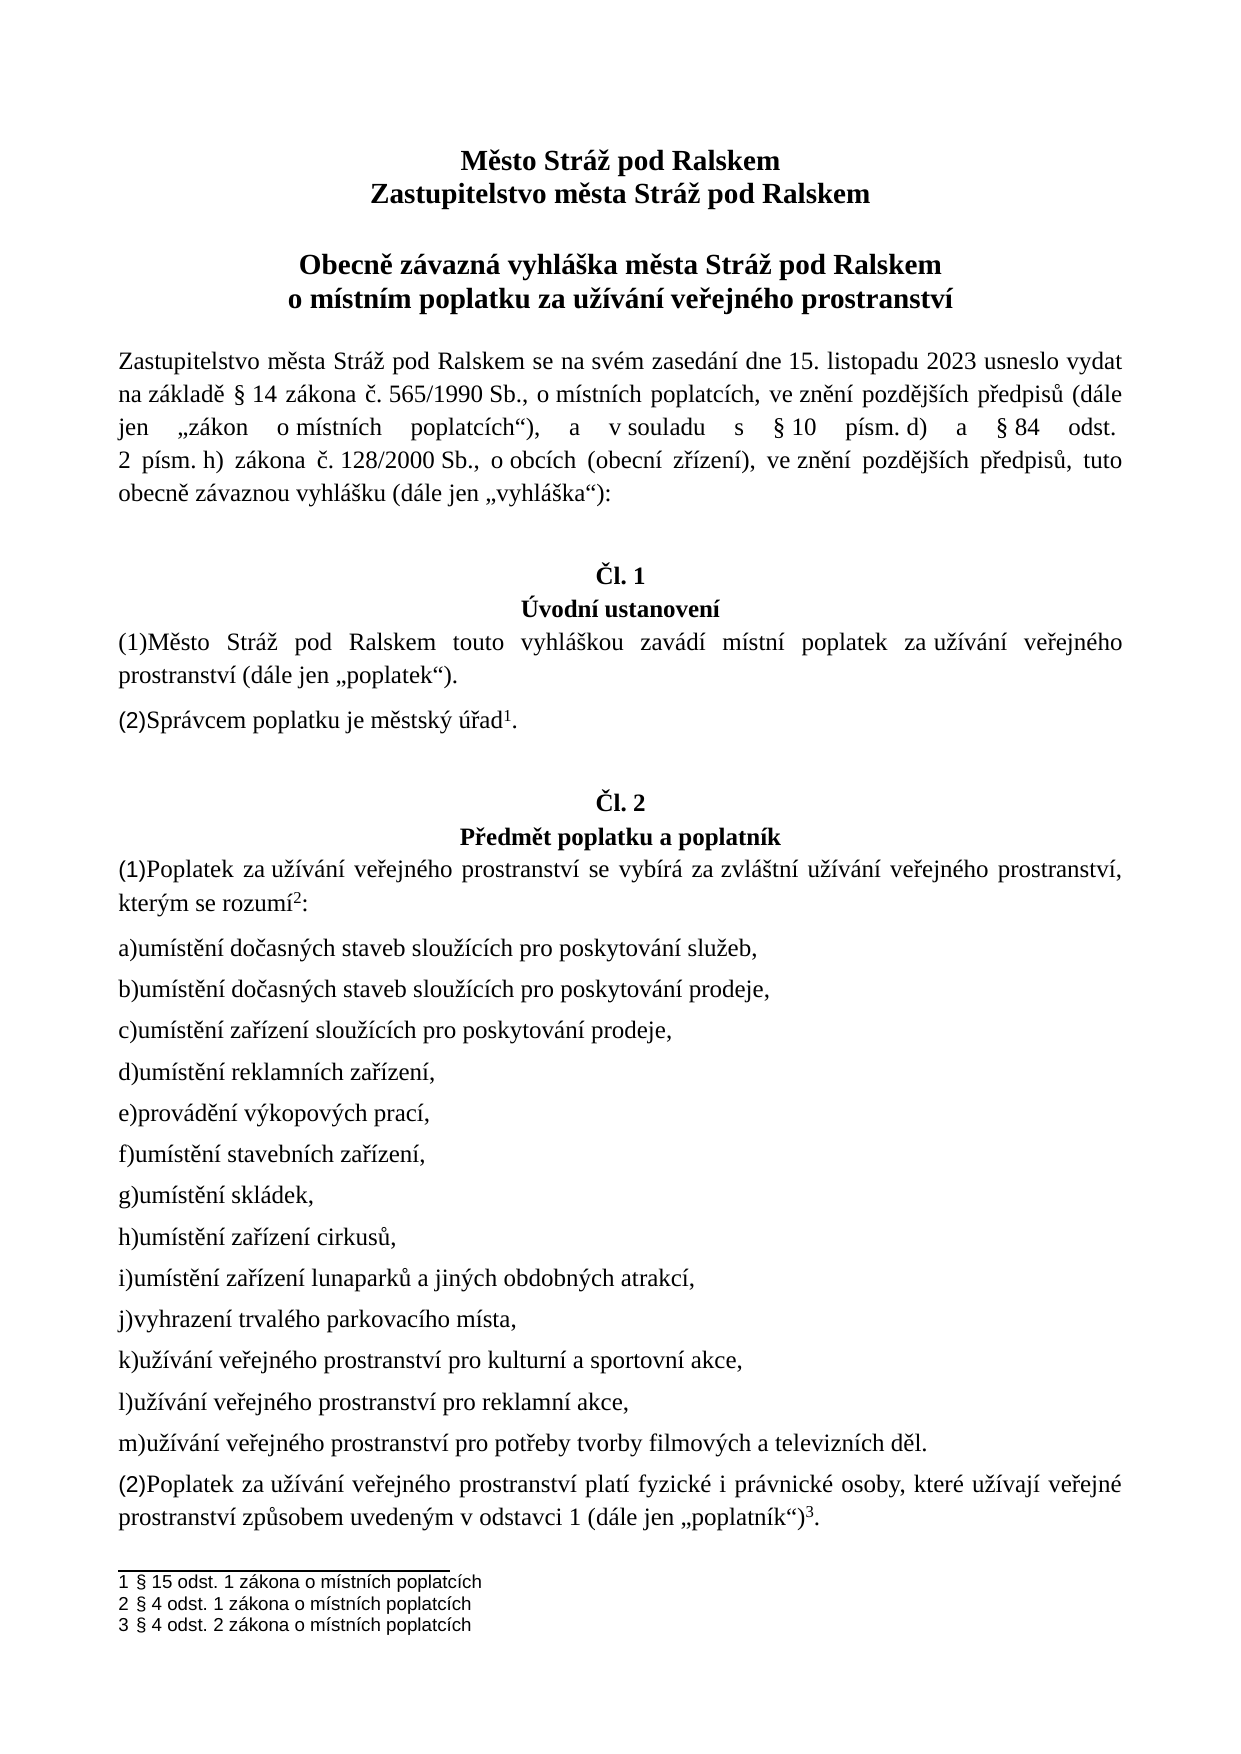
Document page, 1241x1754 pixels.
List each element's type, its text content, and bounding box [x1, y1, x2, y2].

list umístění stavebních zařízení, [118, 1139, 1122, 1168]
text Město Stráž pod Ralskem Zastupitelstvo města Stráž pod Ralskem [118, 143, 1122, 210]
list užívání veřejného prostranství pro reklamní akce, [118, 1387, 1122, 1416]
list umístění zařízení cirkusů, [118, 1222, 1122, 1251]
subtitle Obecně závazná vyhláška města Stráž pod Ralskem o místním poplatku za užívání veřejného prostranství [118, 247, 1122, 314]
list umístění reklamních zařízení, [118, 1057, 1122, 1086]
list provádění výkopových prací, [118, 1098, 1122, 1127]
list užívání veřejného prostranství pro kulturní a sportovní akce, [118, 1346, 1122, 1374]
list vyhrazení trvalého parkovacího místa, [118, 1304, 1122, 1333]
list umístění zařízení sloužících pro poskytování prodeje, [118, 1016, 1122, 1044]
list umístění dočasných staveb sloužících pro poskytování služeb, [118, 933, 1122, 962]
list § 4 odst. 1 zákona o místních poplatcích [118, 1592, 1122, 1614]
list Správcem poplatku je městský úřad. [118, 706, 1122, 734]
list Poplatek za užívání veřejného prostranství platí fyzické i právnické osoby, které užívají veřejné prostranství způsobem uvedeným v odstavci 1 (dále jen „poplatník“). [118, 1469, 1122, 1531]
list Město Stráž pod Ralskem touto vyhláškou zavádí místní poplatek za užívání veřejného prostranství (dále jen „poplatek“). [118, 627, 1122, 689]
list užívání veřejného prostranství pro potřeby tvorby filmových a televizních děl. [118, 1428, 1122, 1457]
subtitle Čl. 2 Předmět poplatku a poplatník [118, 788, 1122, 850]
text Zastupitelstvo města Stráž pod Ralskem se na svém zasedání dne 15. listopadu 2023 usneslo vydat na základě § 14 zákona č. 565/1990 Sb., o místních poplatcích, ve znění pozdějších předpisů (dále jen „zákon o místních poplatcích“), a v souladu s § 10 písm. d) a § 84 odst. 2 písm. h) zákona č. 128/2000 Sb., o obcích (obecní zřízení), ve znění pozdějších předpisů, tuto obecně závaznou vyhlášku (dále jen „vyhláška“): [118, 346, 1122, 507]
list Poplatek za užívání veřejného prostranství se vybírá za zvláštní užívání veřejného prostranství, kterým se rozumí: [118, 854, 1122, 916]
list § 15 odst. 1 zákona o místních poplatcích [118, 1571, 1122, 1592]
list umístění skládek, [118, 1181, 1122, 1209]
subtitle Čl. 1 Úvodní ustanovení [118, 561, 1122, 623]
list umístění zařízení lunaparků a jiných obdobných atrakcí, [118, 1263, 1122, 1292]
list umístění dočasných staveb sloužících pro poskytování prodeje, [118, 974, 1122, 1003]
list § 4 odst. 2 zákona o místních poplatcích [118, 1614, 1122, 1635]
